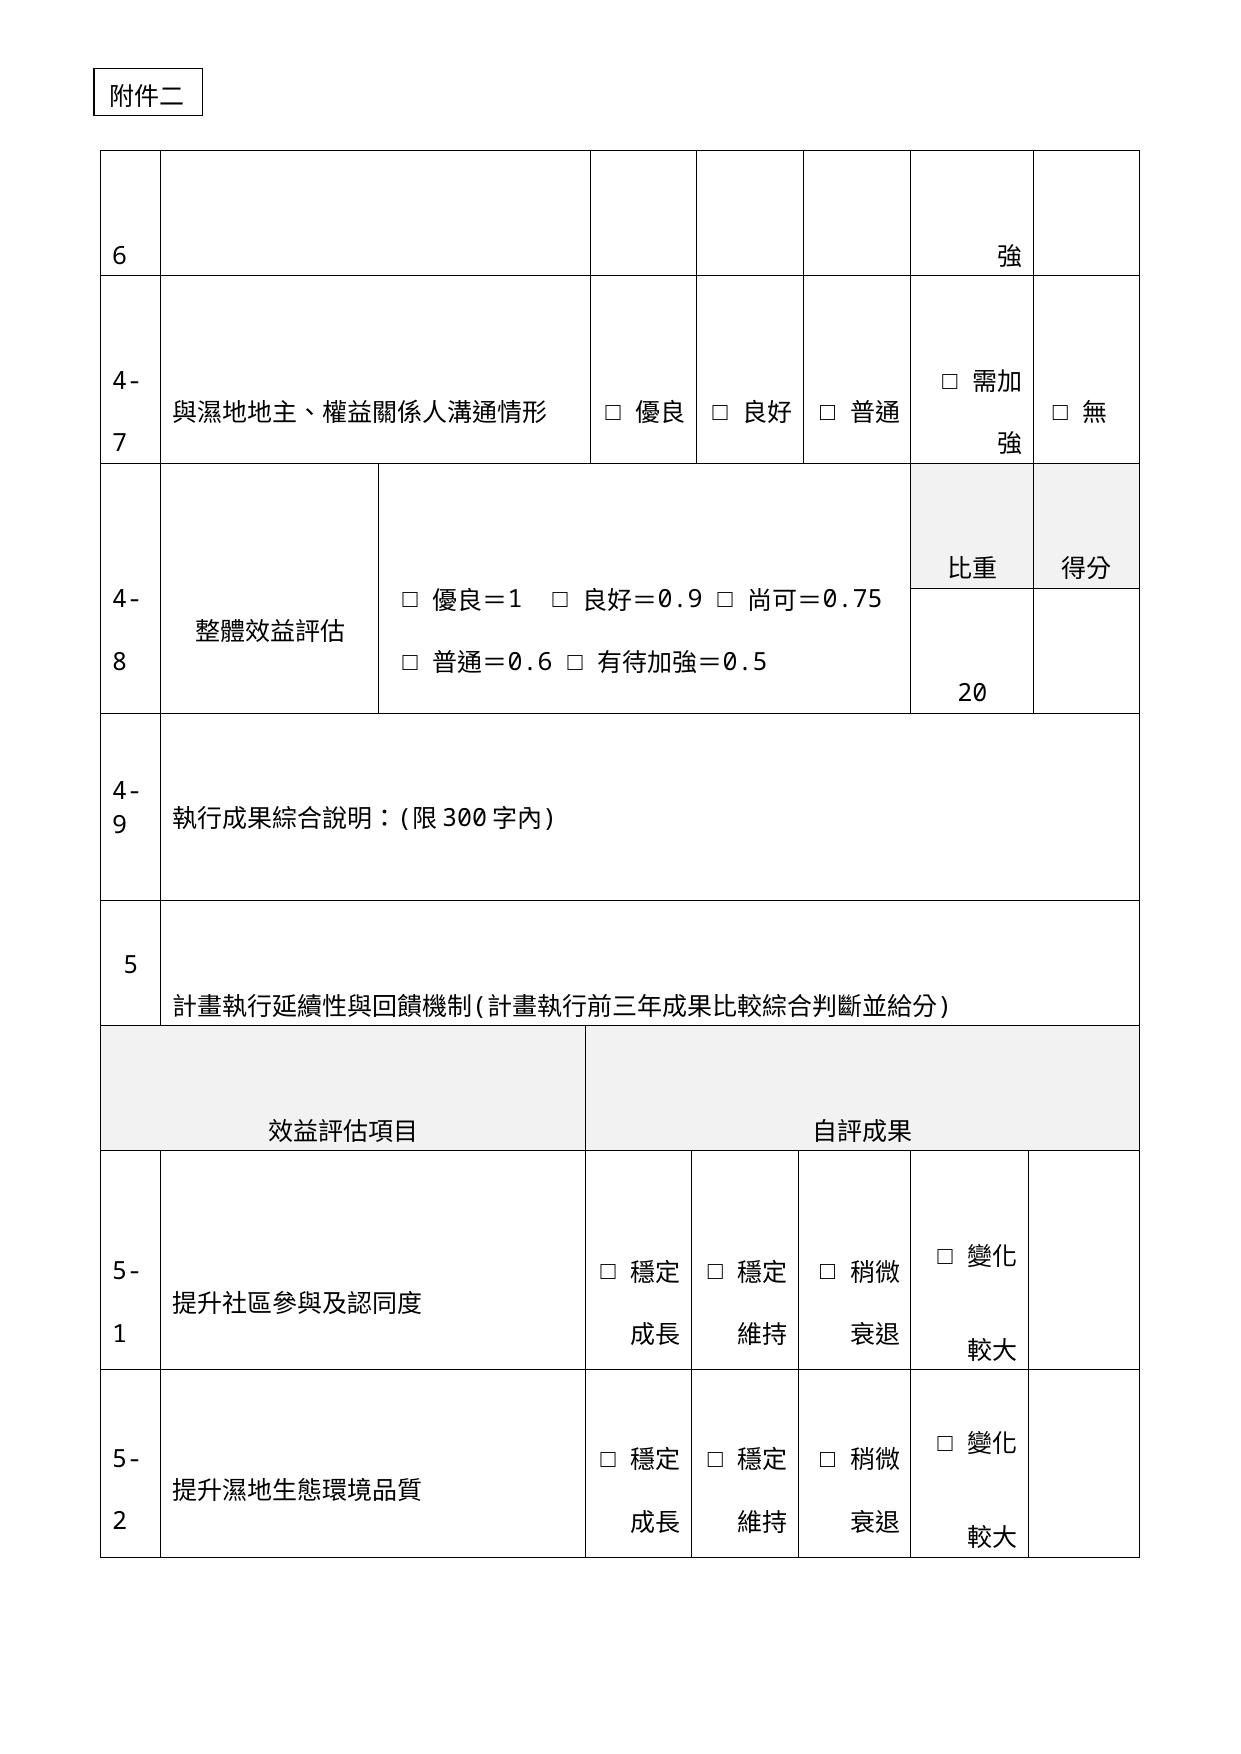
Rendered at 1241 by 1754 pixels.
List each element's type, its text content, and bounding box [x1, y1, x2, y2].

table_cell 提升濕地生態環境品質 [161, 1370, 585, 1557]
table_cell 得分 [1034, 464, 1139, 588]
table_cell 5 [101, 901, 160, 1025]
table_cell [161, 151, 590, 275]
table_cell □ 優良＝1 □ 良好＝0.9 □ 尚可＝0.75 □ 普通＝0.6 □ 有待加強＝0.5 [379, 464, 910, 713]
table_cell [1029, 1370, 1139, 1557]
table_cell [804, 151, 910, 275]
table_cell [697, 151, 803, 275]
table_cell □ 無 [1034, 276, 1139, 463]
table_cell [1034, 151, 1139, 275]
table_cell □ 稍微衰退 [799, 1151, 910, 1369]
table_cell 5-2 [101, 1370, 160, 1557]
table_cell 5-1 [101, 1151, 160, 1369]
table_cell [1034, 589, 1139, 713]
table_cell □ 變化 較大 [911, 1370, 1028, 1557]
table_cell 整體效益評估 [161, 464, 378, 713]
table_cell 自評成果 [586, 1026, 1139, 1150]
table_cell □ 普通 [804, 276, 910, 463]
table_cell 比重 [911, 464, 1033, 588]
table_cell 效益評估項目 [101, 1026, 585, 1150]
table_cell 4-9 [101, 714, 160, 900]
table_cell □ 變化 較大 [911, 1151, 1028, 1369]
table_cell □ 需加強 [911, 276, 1033, 463]
table_cell [591, 151, 696, 275]
table_cell 提升社區參與及認同度 [161, 1151, 585, 1369]
table_cell [1029, 1151, 1139, 1369]
table_cell 6 [101, 151, 160, 275]
table_cell 執行成果綜合說明：(限300字內) [161, 714, 1139, 900]
table_cell □ 穩定維持 [692, 1370, 798, 1557]
table_cell 強 [911, 151, 1033, 275]
table_cell 計畫執行延續性與回饋機制(計畫執行前三年成果比較綜合判斷並給分) [161, 901, 1139, 1025]
table_cell □ 優良 [591, 276, 696, 463]
table_cell 4-7 [101, 276, 160, 463]
table_cell 20 [911, 589, 1033, 713]
table_cell □ 穩定維持 [692, 1151, 798, 1369]
table_cell 與濕地地主、權益關係人溝通情形 [161, 276, 590, 463]
table_cell □ 穩定成長 [586, 1370, 691, 1557]
table_cell □ 穩定成長 [586, 1151, 691, 1369]
table_cell 4-8 [101, 464, 160, 713]
table_cell □ 良好 [697, 276, 803, 463]
table_cell □ 稍微衰退 [799, 1370, 910, 1557]
